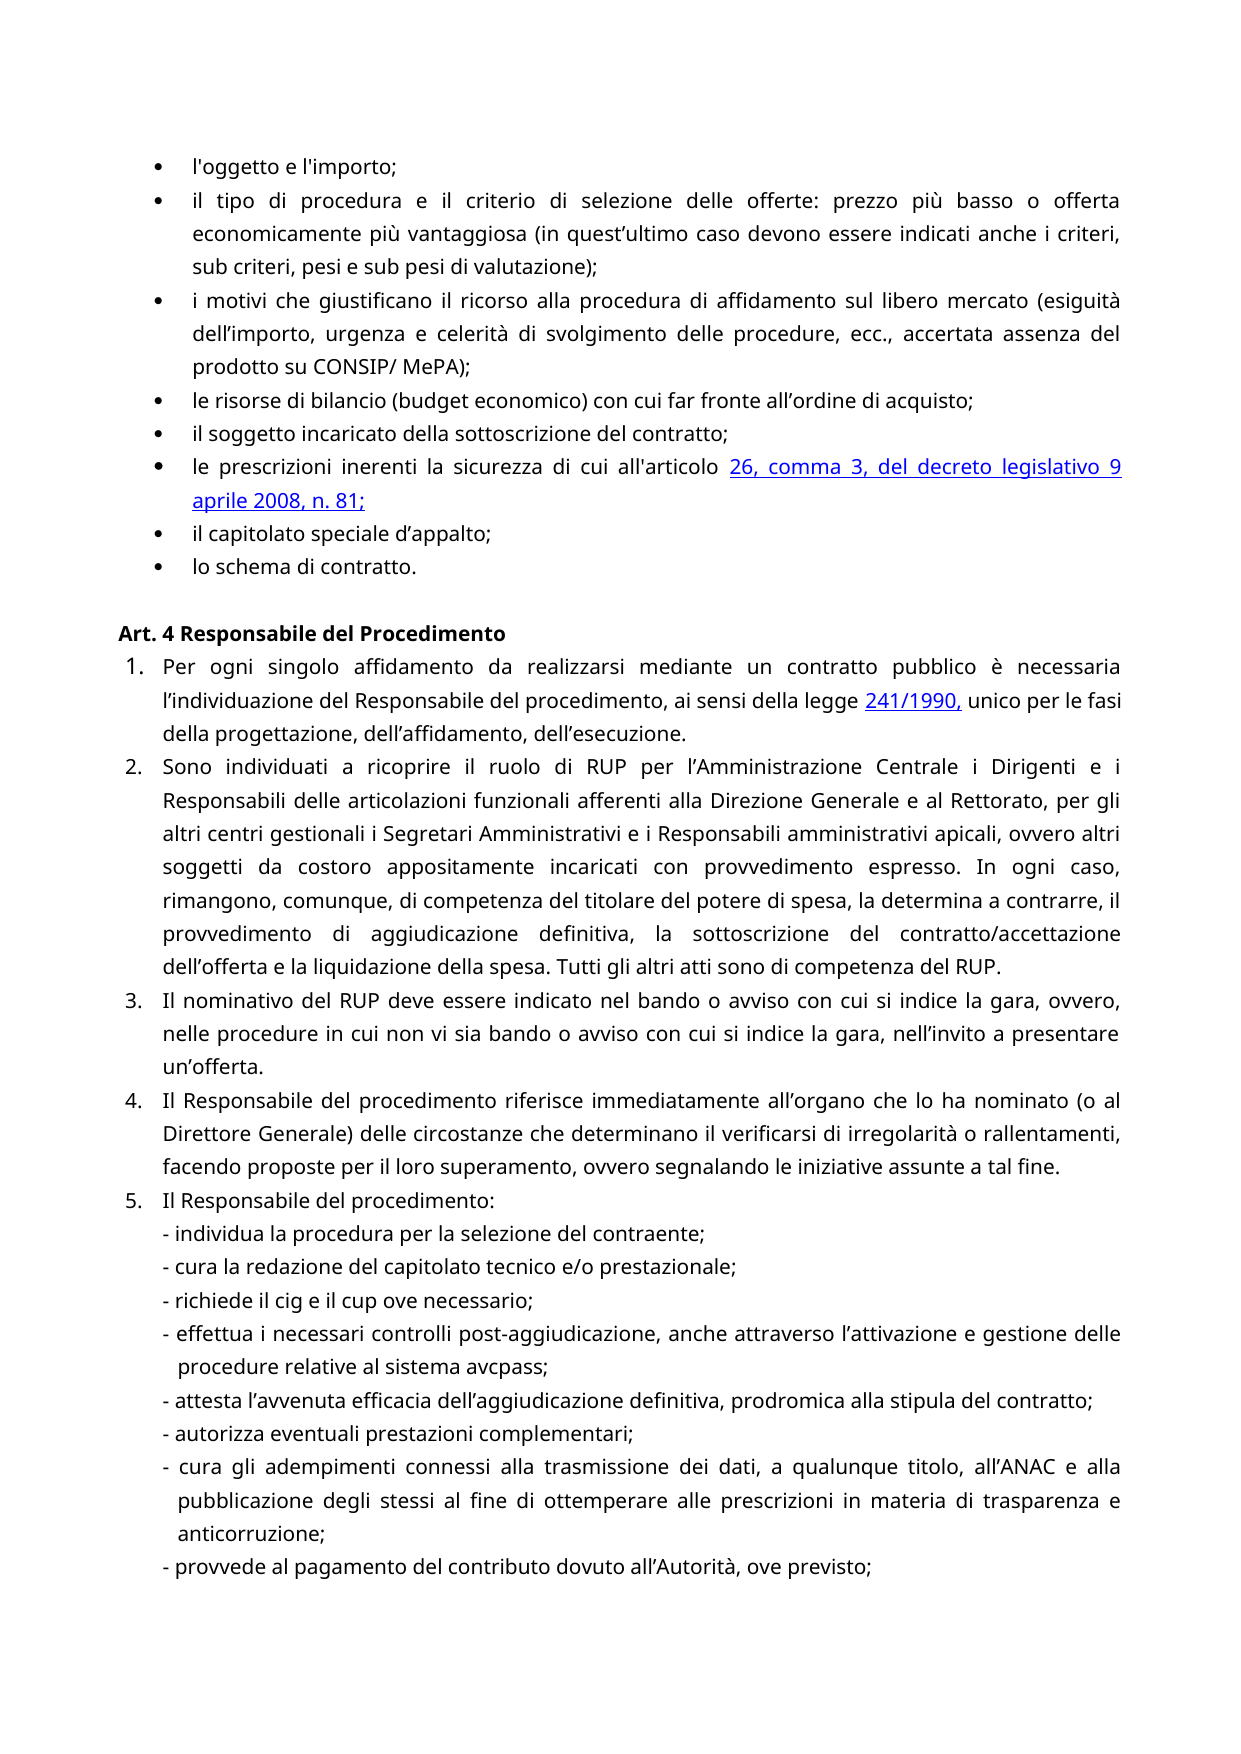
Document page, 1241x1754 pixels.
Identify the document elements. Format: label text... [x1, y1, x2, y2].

list le prescrizioni inerenti la sicurezza di cui all'articolo 26, comma 3, del decreto legislativo 9 aprile 2008, n. 81; [154, 448, 1122, 514]
text - attesta l’avvenuta efficacia dell’aggiudicazione definitiva, prodromica alla stipula del contratto; [162, 1381, 1122, 1414]
list Il Responsabile del procedimento riferisce immediatamente all’organo che lo ha nominato (o al Direttore Generale) delle circostanze che determinano il verificarsi di irregolarità o rallentamenti, facendo proposte per il loro superamento, ovvero segnalando le iniziative assunte a tal fine. [125, 1081, 1122, 1181]
text - richiede il cig e il cup ove necessario; [162, 1281, 1122, 1314]
list Sono individuati a ricoprire il ruolo di RUP per l’Amministrazione Centrale i Dirigenti e i Responsabili delle articolazioni funzionali afferenti alla Direzione Generale e al Rettorato, per gli altri centri gestionali i Segretari Amministrativi e i Responsabili amministrativi apicali, ovvero altri soggetti da costoro appositamente incaricati con provvedimento espresso. In ogni caso, rimangono, comunque, di competenza del titolare del potere di spesa, la determina a contrarre, il provvedimento di aggiudicazione definitiva, la sottoscrizione del contratto/accettazione dell’offerta e la liquidazione della spesa. Tutti gli altri atti sono di competenza del RUP. [125, 748, 1122, 981]
list le risorse di bilancio (budget economico) con cui far fronte all’ordine di acquisto; [154, 381, 1122, 414]
text - individua la procedura per la selezione del contraente; [162, 1214, 1122, 1248]
list l'oggetto e l'importo; [154, 148, 1122, 181]
text - provvede al pagamento del contributo dovuto all’Autorità, ove previsto; [162, 1548, 1122, 1581]
list Il Responsabile del procedimento: [125, 1181, 1122, 1214]
list Per ogni singolo affidamento da realizzarsi mediante un contratto pubblico è necessaria l’individuazione del Responsabile del procedimento, ai sensi della legge 241/1990, unico per le fasi della progettazione, dell’affidamento, dell’esecuzione. [125, 648, 1122, 748]
list i motivi che giustificano il ricorso alla procedura di affidamento sul libero mercato (esiguità dell’importo, urgenza e celerità di svolgimento delle procedure, ecc., accertata assenza del prodotto su CONSIP/ MePA); [154, 281, 1122, 381]
list il soggetto incaricato della sottoscrizione del contratto; [154, 414, 1122, 448]
text - effettua i necessari controlli post-aggiudicazione, anche attraverso l’attivazione e gestione delle procedure relative al sistema avcpass; [162, 1314, 1122, 1381]
text - autorizza eventuali prestazioni complementari; [162, 1414, 1122, 1448]
text Art. 4 Responsabile del Procedimento [118, 614, 1122, 648]
text - cura gli adempimenti connessi alla trasmissione dei dati, a qualunque titolo, all’ANAC e alla pubblicazione degli stessi al fine di ottemperare alle prescrizioni in materia di trasparenza e anticorruzione; [162, 1448, 1122, 1548]
list il tipo di procedura e il criterio di selezione delle offerte: prezzo più basso o offerta economicamente più vantaggiosa (in quest’ultimo caso devono essere indicati anche i criteri, sub criteri, pesi e sub pesi di valutazione); [154, 181, 1122, 281]
list lo schema di contratto. [154, 548, 1122, 581]
list Il nominativo del RUP deve essere indicato nel bando o avviso con cui si indice la gara, ovvero, nelle procedure in cui non vi sia bando o avviso con cui si indice la gara, nell’invito a presentare un’offerta. [125, 981, 1122, 1081]
text - cura la redazione del capitolato tecnico e/o prestazionale; [162, 1248, 1122, 1281]
list il capitolato speciale d’appalto; [154, 514, 1122, 548]
